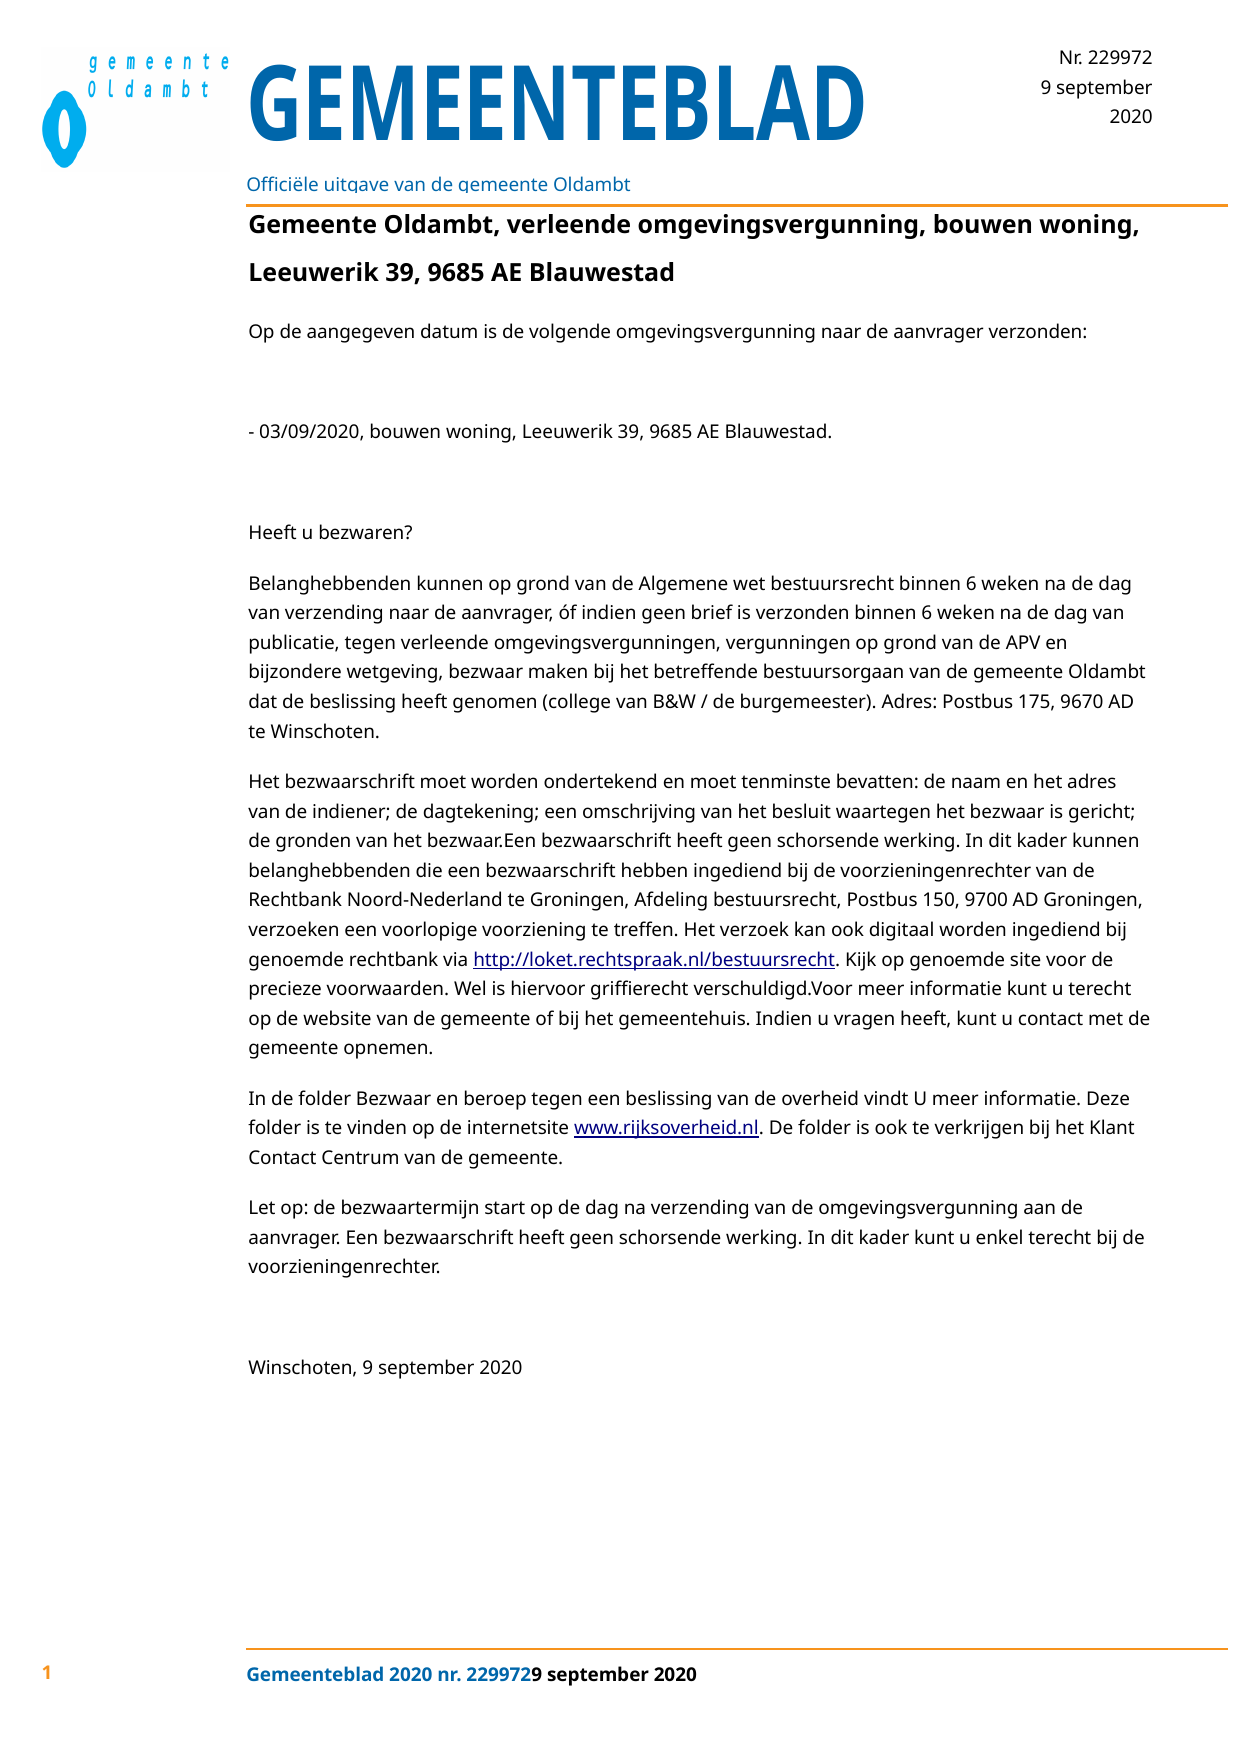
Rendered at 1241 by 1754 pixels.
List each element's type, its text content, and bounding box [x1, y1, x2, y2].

text Let op: de bezwaartermijn start op de dag na verzending van de omgevingsvergunning aan de aanvrager. Een bezwaarschrift heeft geen schorsende werking. In dit kader kunt u enkel terecht bij de voorzieningenrechter. [248, 1194, 1152, 1279]
text - 03/09/2020, bouwen woning, Leeuwerik 39, 9685 AE Blauwestad. [248, 419, 1152, 444]
picture [41, 47, 231, 172]
text Winschoten, 9 september 2020 [248, 1354, 1152, 1380]
text Gemeente Oldambt, verleende omgevingsvergunning, bouwen woning, Leeuwerik 39, 9685 AE Blauwestad [248, 207, 1152, 288]
text Het bezwaarschrift moet worden ondertekend en moet tenminste bevatten: de naam en het adres van de indiener; de dagtekening; een omschrijving van het besluit waartegen het bezwaar is gericht; de gronden van het bezwaar.Een bezwaarschrift heeft geen schorsende werking. In dit kader kunnen belanghebbenden die een bezwaarschrift hebben ingediend bij de voorzieningenrechter van de Rechtbank Noord-Nederland te Groningen, Afdeling bestuursrecht, Postbus 150, 9700 AD Groningen, verzoeken een voorlopige voorziening te treffen. Het verzoek kan ook digitaal worden ingediend bij genoemde rechtbank via http://loket.rechtspraak.nl/bestuursrecht. Kijk op genoemde site voor de precieze voorwaarden. Wel is hiervoor griffierecht verschuldigd.Voor meer informatie kunt u terecht op de website van de gemeente of bij het gemeentehuis. Indien u vragen heeft, kunt u contact met de gemeente opnemen. [248, 768, 1152, 1060]
text Belanghebbenden kunnen op grond van de Algemene wet bestuursrecht binnen 6 weken na de dag van verzending naar de aanvrager, óf indien geen brief is verzonden binnen 6 weken na de dag van publicatie, tegen verleende omgevingsvergunningen, vergunningen op grond van de APV en bijzondere wetgeving, bezwaar maken bij het betreffende bestuursorgaan van de gemeente Oldambt dat de beslissing heeft genomen (college van B&W / de burgemeester). Adres: Postbus 175, 9670 AD te Winschoten. [248, 570, 1152, 744]
text Heeft u bezwaren? [248, 519, 1152, 545]
text Op de aangegeven datum is de volgende omgevingsvergunning naar de aanvrager verzonden: [248, 318, 1152, 344]
text In de folder Bezwaar en beroep tegen een beslissing van de overheid vindt U meer informatie. Deze folder is te vinden op de internetsite www.rijksoverheid.nl. De folder is ook te verkrijgen bij het Klant Contact Centrum van de gemeente. [248, 1085, 1152, 1170]
